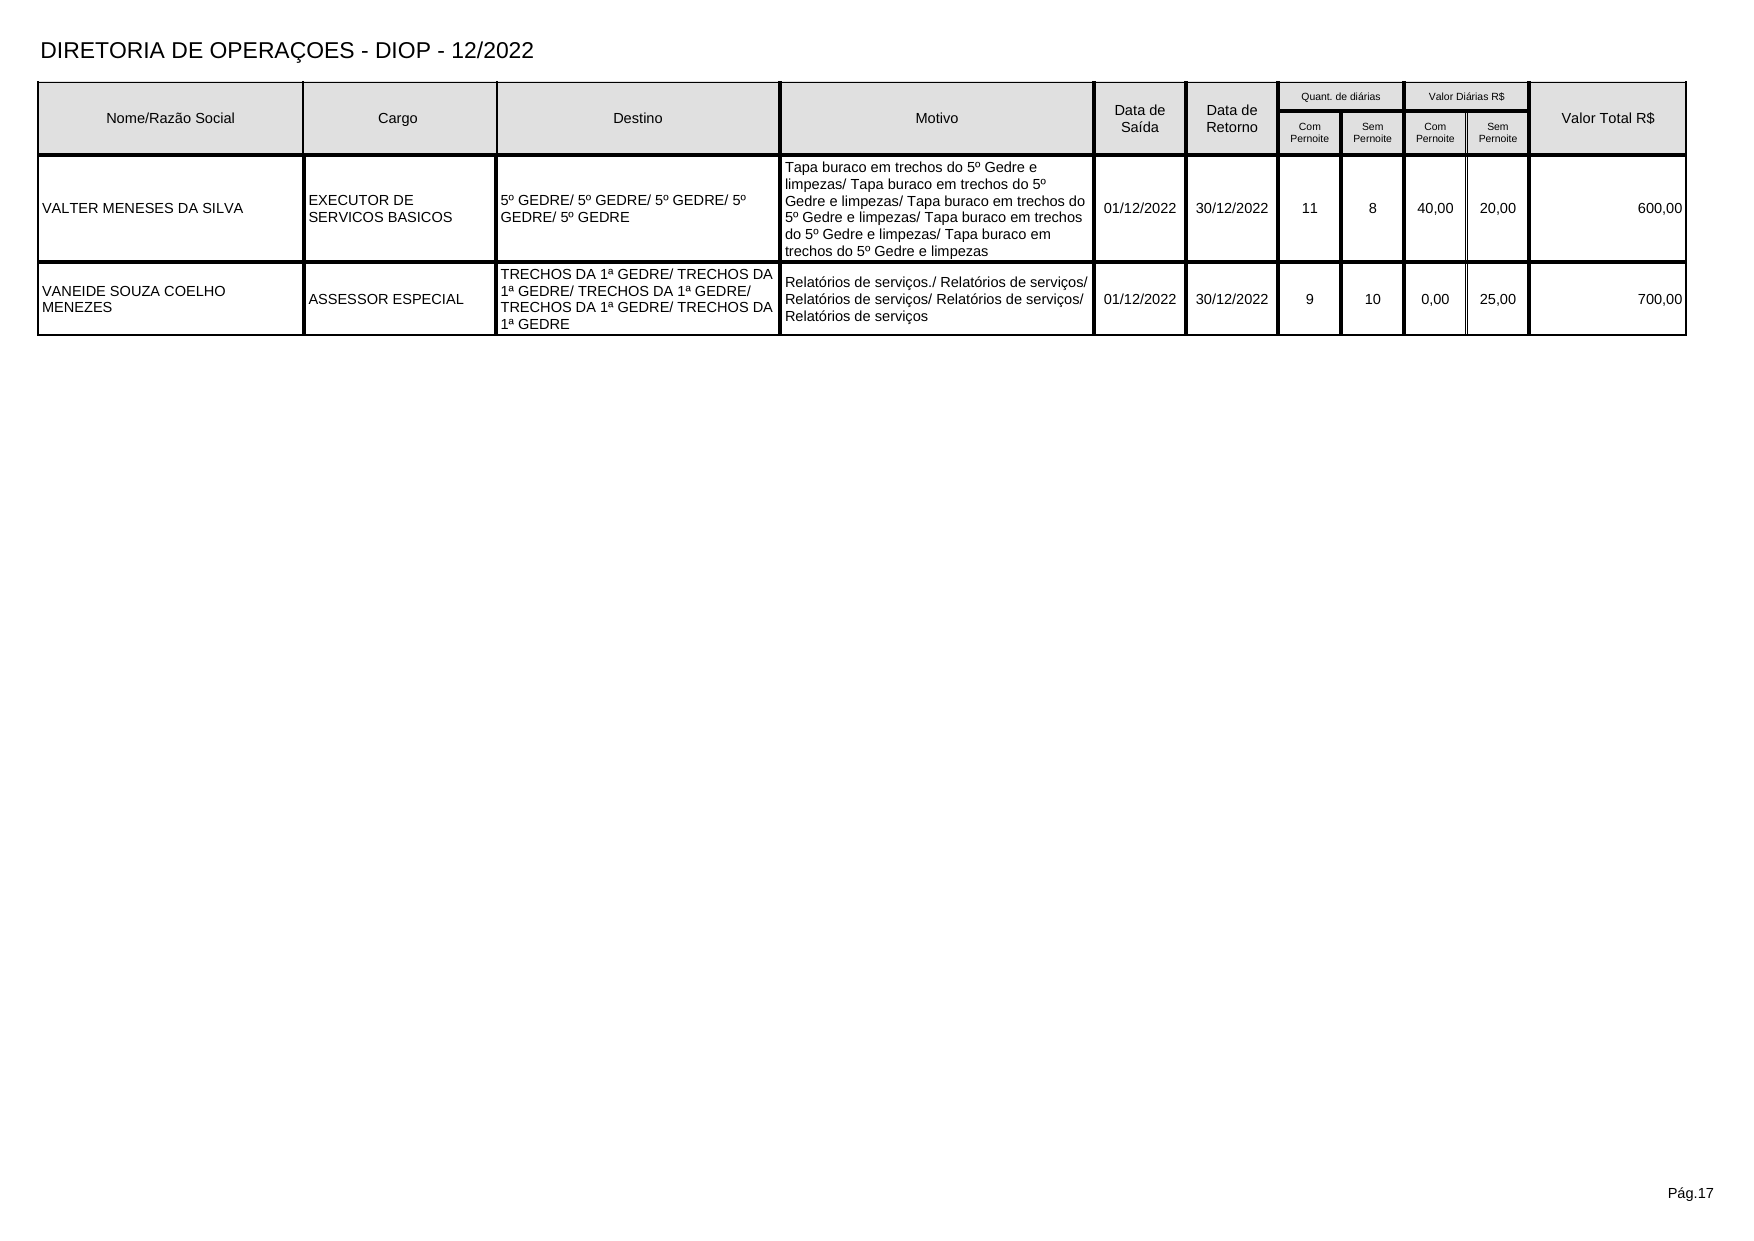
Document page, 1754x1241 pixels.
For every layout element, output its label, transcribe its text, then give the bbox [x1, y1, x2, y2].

table_cell 5º GEDRE/ 5º GEDRE/ 5º GEDRE/ 5º GEDRE/ 5º GEDRE [498, 157, 778, 260]
table_cell VANEIDE SOUZA COELHO MENEZES [39, 264, 302, 334]
table_cell 25,00 [1468, 264, 1527, 334]
table_cell Data de Saída [1096, 83, 1184, 153]
table_cell ASSESSOR ESPECIAL [306, 264, 494, 334]
table_cell 01/12/2022 [1096, 157, 1184, 260]
table_cell Pág.17 [1573, 1185, 1717, 1202]
table_cell Nome/Razão Social [39, 83, 302, 153]
table_cell VALTER MENESES DA SILVA [39, 157, 302, 260]
table_cell Data de Retorno [1188, 83, 1276, 153]
table_cell EXECUTOR DE SERVICOS BASICOS [306, 157, 494, 260]
table_cell Sem Pernoite [1468, 113, 1527, 153]
table_cell TRECHOS DA 1ª GEDRE/ TRECHOS DA 1ª GEDRE/ TRECHOS DA 1ª GEDRE/ TRECHOS DA 1ª GEDRE/ TRECHOS DA 1ª GEDRE [498, 264, 778, 334]
table_cell [37, 336, 1687, 1184]
table_cell 01/12/2022 [1096, 264, 1184, 334]
table_cell Valor Diárias R$ [1406, 83, 1527, 109]
table_cell 700,00 [1531, 264, 1685, 334]
table_cell Sem Pernoite [1343, 113, 1402, 153]
table_cell 10 [1343, 264, 1402, 334]
table_cell Motivo [782, 83, 1092, 153]
table_cell Cargo [304, 83, 496, 153]
table_cell 600,00 [1531, 157, 1685, 260]
table_cell [37, 1185, 1573, 1202]
table_cell Valor Total R$ [1531, 83, 1685, 153]
table_cell 30/12/2022 [1188, 157, 1276, 260]
table_cell 9 [1280, 264, 1339, 334]
table_cell 11 [1280, 157, 1339, 260]
table_cell Tapa buraco em trechos do 5º Gedre e limpezas/ Tapa buraco em trechos do 5º Gedre e limpezas/ Tapa buraco em trechos do 5º Gedre e limpezas/ Tapa buraco em trechos do 5º Gedre e limpezas/ Tapa buraco em trechos do 5º Gedre e limpezas [782, 157, 1092, 260]
table_cell Com Pernoite [1280, 113, 1339, 153]
table_cell 20,00 [1468, 157, 1527, 260]
table_cell 30/12/2022 [1188, 264, 1276, 334]
table_cell Quant. de diárias [1280, 83, 1402, 109]
table_cell [1687, 81, 1717, 1184]
table_cell Destino [498, 83, 778, 153]
table_cell [37, 67, 1322, 81]
table_cell Relatórios de serviços./ Relatórios de serviços/ Relatórios de serviços/ Relatórios de serviços/ Relatórios de serviços [782, 264, 1092, 334]
table_cell 0,00 [1406, 264, 1465, 334]
table_cell DIRETORIA DE OPERAÇOES - DIOP - 12/2022 [37, 37, 1322, 67]
table_cell 40,00 [1406, 157, 1465, 260]
table_cell [1322, 37, 1717, 81]
table_cell Com Pernoite [1406, 113, 1465, 153]
table_cell 8 [1343, 157, 1402, 260]
